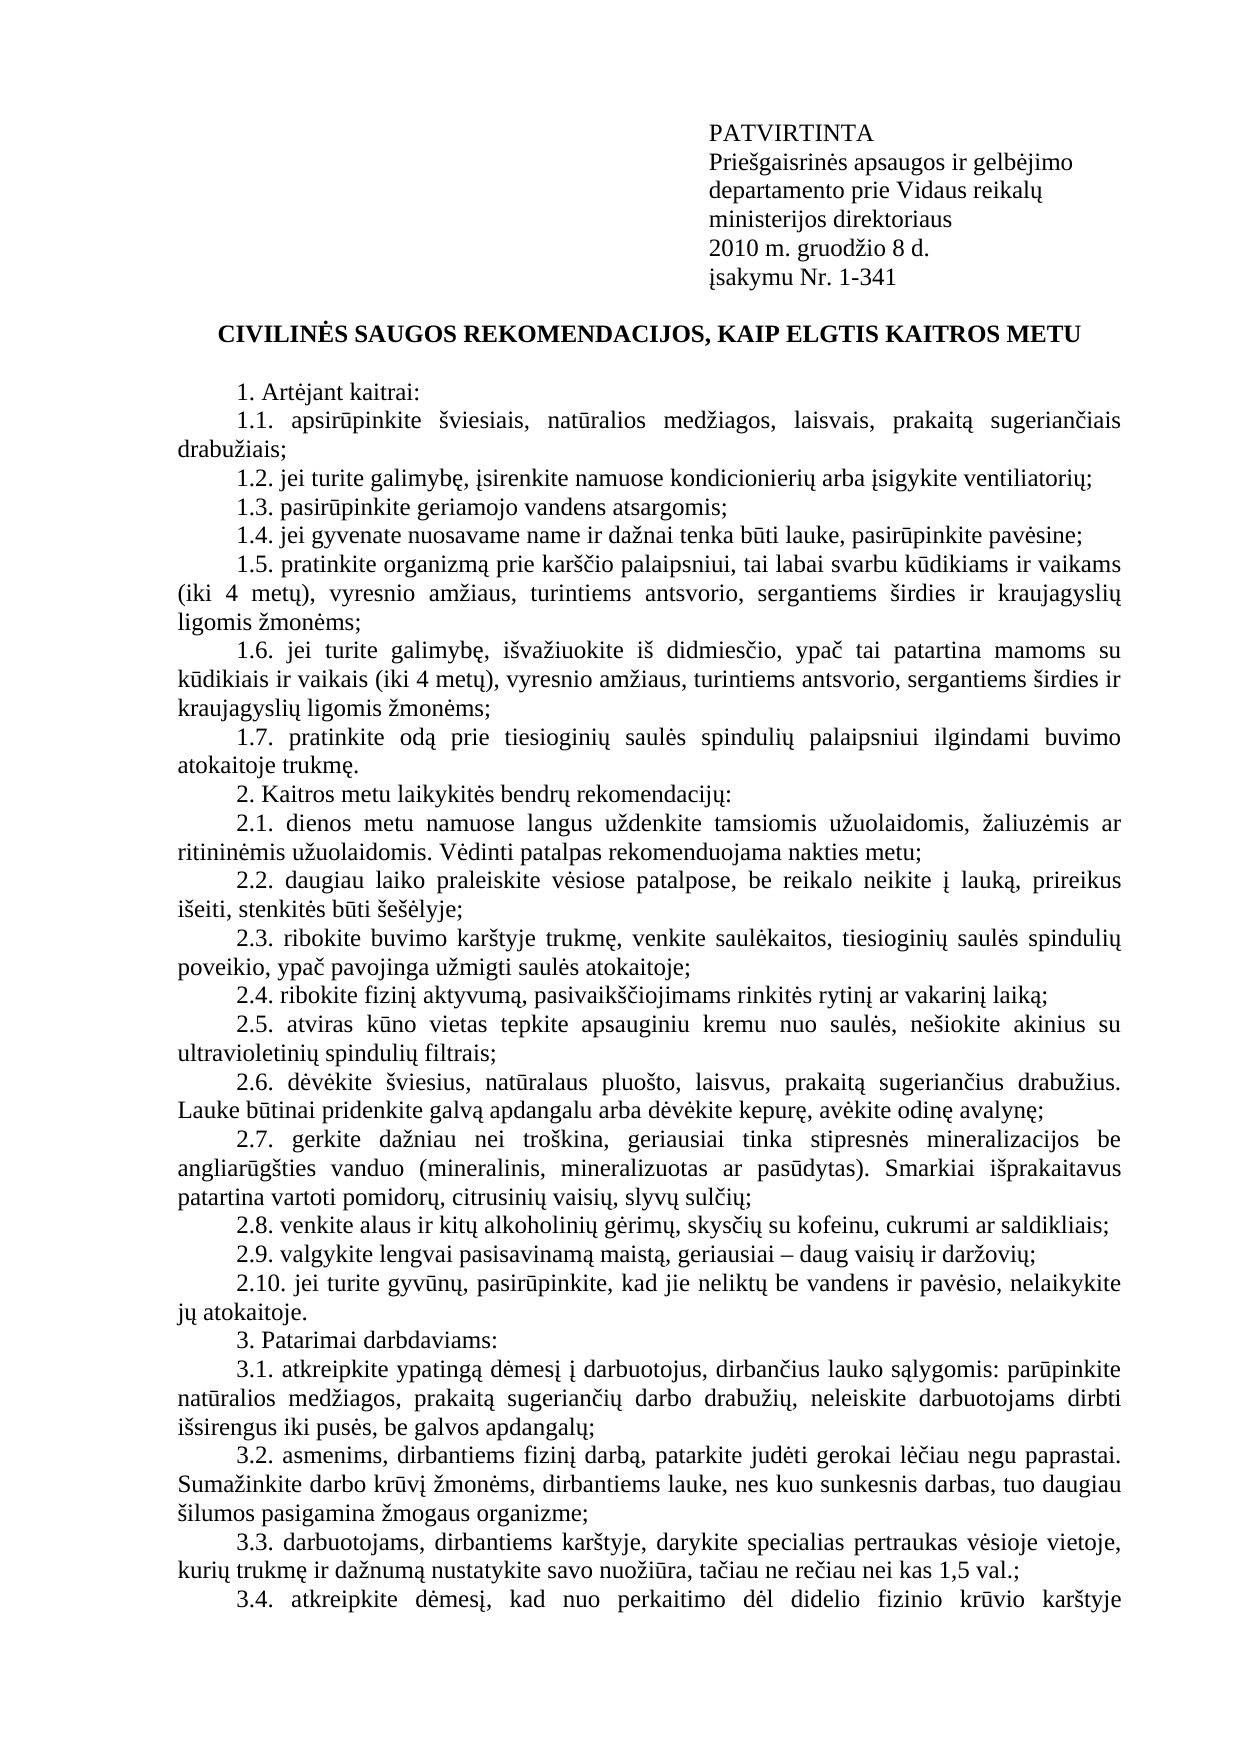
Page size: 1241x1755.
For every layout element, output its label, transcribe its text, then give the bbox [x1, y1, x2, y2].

text 2.5. atviras kūno vietas tepkite apsauginiu kremu nuo saulės, nešiokite akinius su ultravioletinių spindulių filtrais; [177, 1009, 1122, 1067]
text 1.7. pratinkite odą prie tiesioginių saulės spindulių palaipsniui ilgindami buvimo atokaitoje trukmę. [177, 722, 1122, 779]
text 2.10. jei turite gyvūnų, pasirūpinkite, kad jie neliktų be vandens ir pavėsio, nelaikykite jų atokaitoje. [177, 1268, 1122, 1326]
text 3.4. atkreipkite dėmesį, kad nuo perkaitimo dėl didelio fizinio krūvio karštyje [177, 1584, 1122, 1613]
text Priešgaisrinės apsaugos ir gelbėjimo [177, 147, 1122, 176]
text 3. Patarimai darbdaviams: [177, 1326, 1122, 1354]
text 1.4. jei gyvenate nuosavame name ir dažnai tenka būti lauke, pasirūpinkite pavėsine; [177, 521, 1122, 549]
text 2.8. venkite alaus ir kitų alkoholinių gėrimų, skysčių su kofeinu, cukrumi ar saldikliais; [177, 1211, 1122, 1239]
text 2.2. daugiau laiko praleiskite vėsiose patalpose, be reikalo neikite į lauką, prireikus išeiti, stenkitės būti šešėlyje; [177, 866, 1122, 923]
text 3.1. atkreipkite ypatingą dėmesį į darbuotojus, dirbančius lauko sąlygomis: parūpinkite natūralios medžiagos, prakaitą sugeriančių darbo drabužių, neleiskite darbuotojams dirbti išsirengus iki pusės, be galvos apdangalų; [177, 1354, 1122, 1441]
text 3.2. asmenims, dirbantiems fizinį darbą, patarkite judėti gerokai lėčiau negu paprastai. Sumažinkite darbo krūvį žmonėms, dirbantiems lauke, nes kuo sunkesnis darbas, tuo daugiau šilumos pasigamina žmogaus organizme; [177, 1441, 1122, 1527]
text ministerijos direktoriaus [177, 204, 1122, 233]
text 1. Artėjant kaitrai: [177, 377, 1122, 406]
text 1.3. pasirūpinkite geriamojo vandens atsargomis; [177, 492, 1122, 521]
text CIVILINĖS SAUGOS REKOMENDACIJOS, KAIP ELGTIS KAITROS METU [177, 319, 1122, 348]
text 2.7. gerkite dažniau nei troškina, geriausiai tinka stipresnės mineralizacijos be angliarūgšties vanduo (mineralinis, mineralizuotas ar pasūdytas). Smarkiai išprakaitavus patartina vartoti pomidorų, citrusinių vaisių, slyvų sulčių; [177, 1124, 1122, 1211]
text 2.4. ribokite fizinį aktyvumą, pasivaikščiojimams rinkitės rytinį ar vakarinį laiką; [177, 981, 1122, 1009]
text departamento prie Vidaus reikalų [177, 176, 1122, 204]
text 3.3. darbuotojams, dirbantiems karštyje, darykite specialias pertraukas vėsioje vietoje, kurių trukmę ir dažnumą nustatykite savo nuožiūra, tačiau ne rečiau nei kas 1,5 val.; [177, 1527, 1122, 1584]
text 2.6. dėvėkite šviesius, natūralaus pluošto, laisvus, prakaitą sugeriančius drabužius. Lauke būtinai pridenkite galvą apdangalu arba dėvėkite kepurę, avėkite odinę avalynę; [177, 1067, 1122, 1124]
text 1.6. jei turite galimybę, išvažiuokite iš didmiesčio, ypač tai patartina mamoms su kūdikiais ir vaikais (iki 4 metų), vyresnio amžiaus, turintiems antsvorio, sergantiems širdies ir kraujagyslių ligomis žmonėms; [177, 636, 1122, 722]
text 2.1. dienos metu namuose langus uždenkite tamsiomis užuolaidomis, žaliuzėmis ar ritininėmis užuolaidomis. Vėdinti patalpas rekomenduojama nakties metu; [177, 808, 1122, 866]
text 2.3. ribokite buvimo karštyje trukmę, venkite saulėkaitos, tiesioginių saulės spindulių poveikio, ypač pavojinga užmigti saulės atokaitoje; [177, 923, 1122, 981]
text 2010 m. gruodžio 8 d. [177, 233, 1122, 262]
text įsakymu Nr. 1-341 [177, 262, 1122, 291]
text 1.1. apsirūpinkite šviesiais, natūralios medžiagos, laisvais, prakaitą sugeriančiais drabužiais; [177, 406, 1122, 463]
text PATVIRTINTA [709, 118, 1122, 147]
text 1.5. pratinkite organizmą prie karščio palaipsniui, tai labai svarbu kūdikiams ir vaikams (iki 4 metų), vyresnio amžiaus, turintiems antsvorio, sergantiems širdies ir kraujagyslių ligomis žmonėms; [177, 549, 1122, 636]
text 1.2. jei turite galimybę, įsirenkite namuose kondicionierių arba įsigykite ventiliatorių; [177, 463, 1122, 492]
text 2. Kaitros metu laikykitės bendrų rekomendacijų: [177, 779, 1122, 808]
text 2.9. valgykite lengvai pasisavinamą maistą, geriausiai – daug vaisių ir daržovių; [177, 1239, 1122, 1268]
